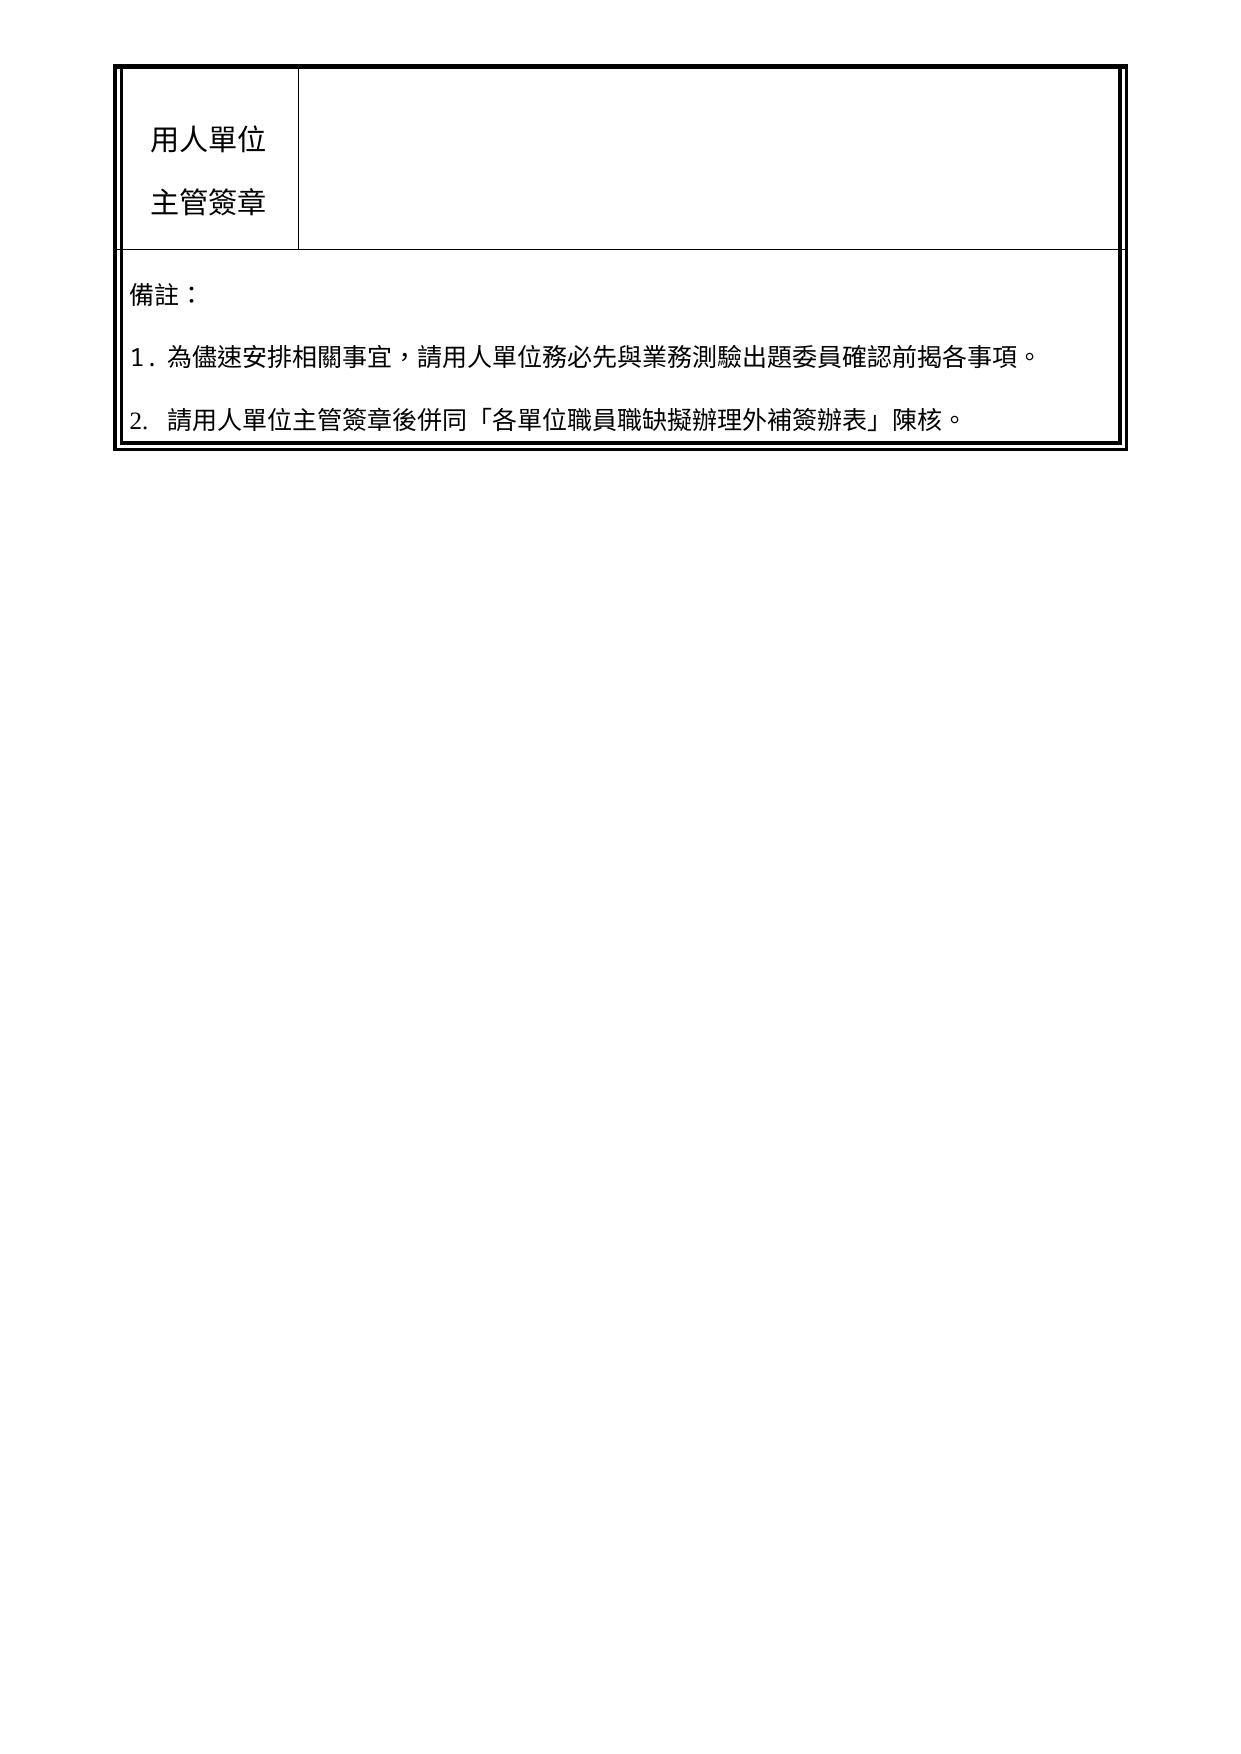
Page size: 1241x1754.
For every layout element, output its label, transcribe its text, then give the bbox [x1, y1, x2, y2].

table_cell [299, 69, 1118, 249]
table_cell 用人單位 主管簽章 [123, 69, 298, 249]
table_cell 備註： 為儘速安排相關事宜，請用人單位務必先與業務測驗出題委員確認前揭各事項。 請用人單位主管簽章後併同「各單位職員職缺擬辦理外補簽辦表」陳核。 [123, 250, 1118, 441]
